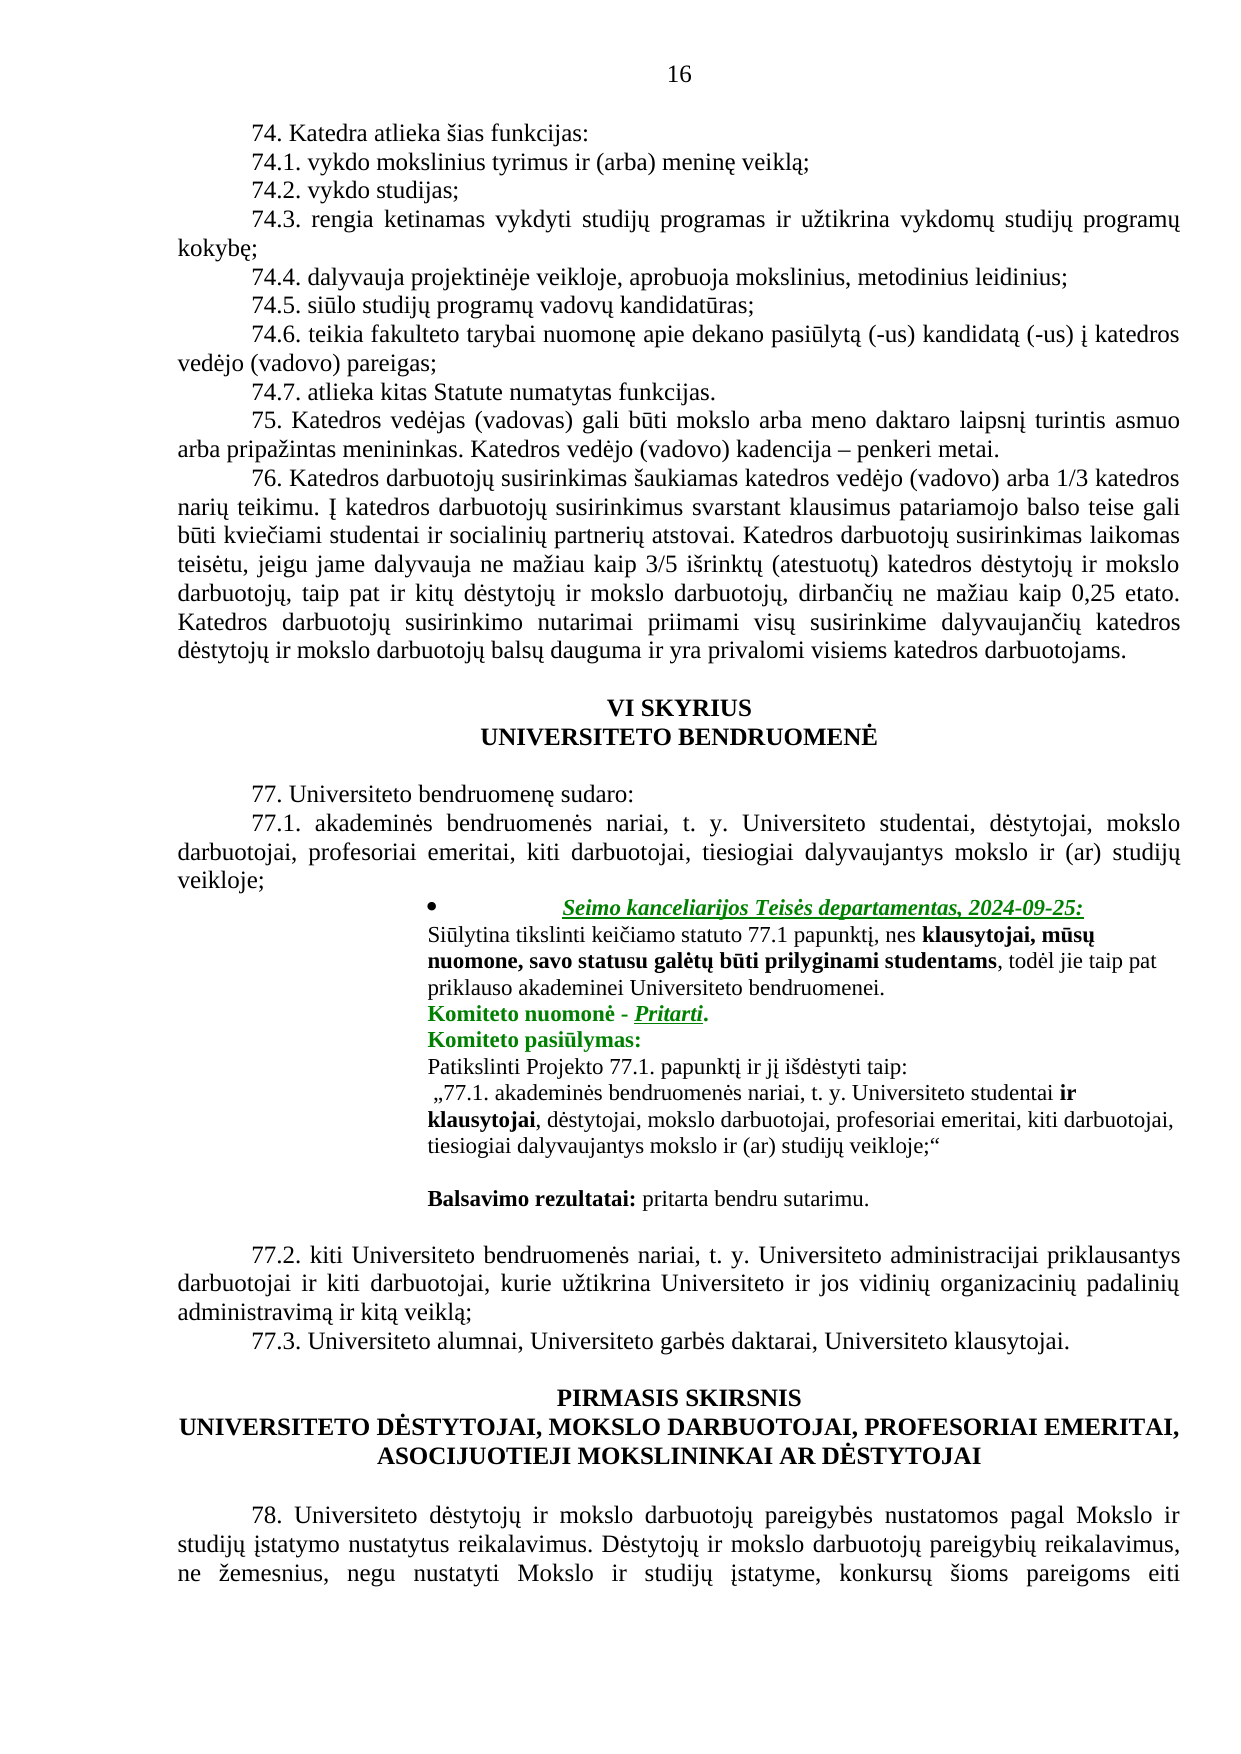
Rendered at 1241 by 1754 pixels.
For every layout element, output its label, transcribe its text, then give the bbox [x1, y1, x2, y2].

text „77.1. akademinės bendruomenės nariai, t. y. Universiteto studentai ir klausytojai, dėstytojai, mokslo darbuotojai, profesoriai emeritai, kiti darbuotojai, tiesiogiai dalyvaujantys mokslo ir (ar) studijų veikloje;“ [427, 1079, 1181, 1158]
text 74.7. atlieka kitas Statute numatytas funkcijas. [177, 377, 1181, 406]
text 77.2. kiti Universiteto bendruomenės nariai, t. y. Universiteto administracijai priklausantys darbuotojai ir kiti darbuotojai, kurie užtikrina Universiteto ir jos vidinių organizacinių padalinių administravimą ir kitą veiklą; [177, 1240, 1181, 1326]
text 74.2. vykdo studijas; [177, 176, 1181, 204]
text VI SKYRIUS [177, 693, 1181, 722]
text UNIVERSITETO BENDRUOMENĖ [177, 722, 1181, 751]
text 74.4. dalyvauja projektinėje veikloje, aprobuoja mokslinius, metodinius leidinius; [177, 262, 1181, 291]
text Komiteto nuomonė - Pritarti. [427, 1000, 1181, 1027]
text Patikslinti Projekto 77.1. papunktį ir jį išdėstyti taip: [427, 1053, 1181, 1079]
text Balsavimo rezultatai: pritarta bendru sutarimu. [427, 1185, 1181, 1211]
subtitle UNIVERSITETO DĖSTYTOJAI, MOKSLO DARBUOTOJAI, PROFESORIAI EMERITAI, [177, 1412, 1181, 1441]
text 74.3. rengia ketinamas vykdyti studijų programas ir užtikrina vykdomų studijų programų kokybę; [177, 204, 1181, 262]
text 74.1. vykdo mokslinius tyrimus ir (arba) meninę veiklą; [177, 147, 1181, 176]
subtitle PIRMASIS SKIRSNIS [177, 1383, 1181, 1412]
text Komiteto pasiūlymas: [427, 1027, 1181, 1053]
text 75. Katedros vedėjas (vadovas) gali būti mokslo arba meno daktaro laipsnį turintis asmuo arba pripažintas menininkas. Katedros vedėjo (vadovo) kadencija – penkeri metai. [177, 406, 1181, 463]
text 74. Katedra atlieka šias funkcijas: [177, 118, 1181, 147]
text 77.3. Universiteto alumnai, Universiteto garbės daktarai, Universiteto klausytojai. [177, 1326, 1181, 1355]
text 78. Universiteto dėstytojų ir mokslo darbuotojų pareigybės nustatomos pagal Mokslo ir studijų įstatymo nustatytus reikalavimus. Dėstytojų ir mokslo darbuotojų pareigybių reikalavimus, ne žemesnius, negu nustatyti Mokslo ir studijų įstatyme, konkursų šioms pareigoms eiti [177, 1501, 1181, 1587]
text 77. Universiteto bendruomenę sudaro: [177, 779, 1181, 808]
text ASOCIJUOTIEJI MOKSLININKAI AR DĖSTYTOJAI [177, 1441, 1181, 1470]
list Seimo kanceliarijos Teisės departamentas, 2024-09-25: [427, 894, 1181, 921]
text Siūlytina tikslinti keičiamo statuto 77.1 papunktį, nes klausytojai, mūsų nuomone, savo statusu galėtų būti prilyginami studentams, todėl jie taip pat priklauso akademinei Universiteto bendruomenei. [427, 921, 1181, 1000]
text 74.5. siūlo studijų programų vadovų kandidatūras; [177, 291, 1181, 319]
text 77.1. akademinės bendruomenės nariai, t. y. Universiteto studentai, dėstytojai, mokslo darbuotojai, profesoriai emeritai, kiti darbuotojai, tiesiogiai dalyvaujantys mokslo ir (ar) studijų veikloje; [177, 808, 1181, 894]
text 76. Katedros darbuotojų susirinkimas šaukiamas katedros vedėjo (vadovo) arba 1/3 katedros narių teikimu. Į katedros darbuotojų susirinkimus svarstant klausimus patariamojo balso teise gali būti kviečiami studentai ir socialinių partnerių atstovai. Katedros darbuotojų susirinkimas laikomas teisėtu, jeigu jame dalyvauja ne mažiau kaip 3/5 išrinktų (atestuotų) katedros dėstytojų ir mokslo darbuotojų, taip pat ir kitų dėstytojų ir mokslo darbuotojų, dirbančių ne mažiau kaip 0,25 etato. Katedros darbuotojų susirinkimo nutarimai priimami visų susirinkime dalyvaujančių katedros dėstytojų ir mokslo darbuotojų balsų dauguma ir yra privalomi visiems katedros darbuotojams. [177, 463, 1181, 664]
text 74.6. teikia fakulteto tarybai nuomonę apie dekano pasiūlytą (-us) kandidatą (-us) į katedros vedėjo (vadovo) pareigas; [177, 319, 1181, 377]
